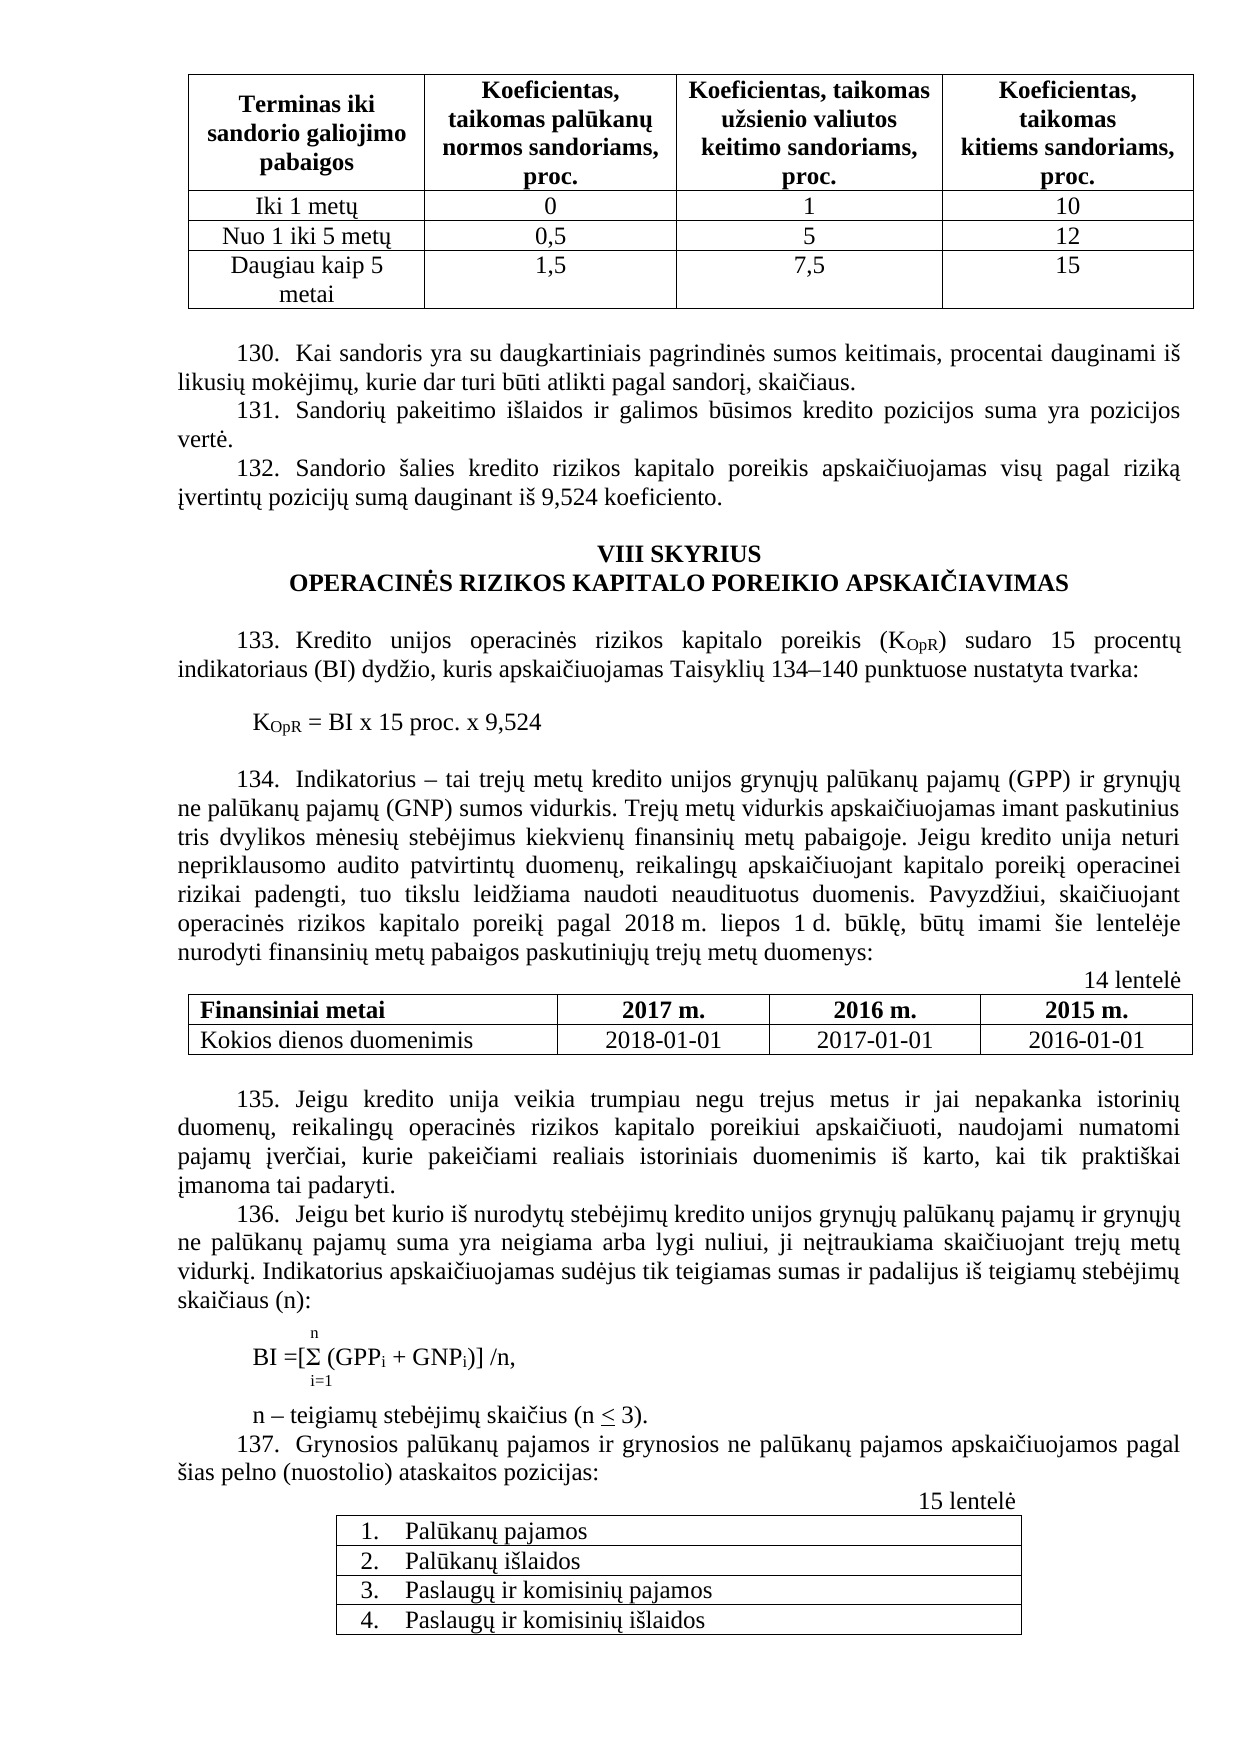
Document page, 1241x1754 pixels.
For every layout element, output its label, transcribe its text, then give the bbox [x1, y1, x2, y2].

table_header Koeficientas, taikomas kitiems sandoriams, proc. [943, 75, 1193, 190]
table_cell 0 [425, 191, 676, 220]
table_header Koeficientas, taikomas palūkanų normos sandoriams, proc. [425, 75, 676, 190]
table_cell Kokios dienos duomenimis [189, 1025, 557, 1054]
table_cell 0,5 [425, 221, 676, 249]
table_cell 2016-01-01 [981, 1025, 1192, 1054]
text 131. Sandorių pakeitimo išlaidos ir galimos būsimos kredito pozicijos suma yra pozicijos vertė. [177, 395, 1181, 453]
table_header 2017 m. [558, 995, 769, 1024]
text 133. Kredito unijos operacinės rizikos kapitalo poreikis (KOpR) sudaro 15 procentų indikatoriaus (BI) dydžio, kuris apskaičiuojamas Taisyklių 134–140 punktuose nustatyta tvarka: [177, 625, 1181, 683]
table_cell 10 [943, 191, 1193, 220]
text i=1 [310, 1371, 1181, 1400]
text 14 lentelė [252, 966, 1181, 994]
text 135. Jeigu kredito unija veikia trumpiau negu trejus metus ir jai nepakanka istorinių duomenų, reikalingų operacinės rizikos kapitalo poreikiui apskaičiuoti, naudojami numatomi pajamų įverčiai, kurie pakeičiami realiais istoriniais duomenimis iš karto, kai tik praktiškai įmanoma tai padaryti. [177, 1084, 1181, 1199]
text operacinės rizikos kapitalo poreikio apskaičiavimas [177, 568, 1181, 597]
table_cell 1,5 [425, 251, 676, 308]
text VIII Skyrius [177, 539, 1181, 568]
table_cell 1 [677, 191, 942, 220]
text n [252, 1314, 1181, 1342]
table_cell 2017-01-01 [770, 1025, 980, 1054]
text n – teigiamų stebėjimų skaičius (n < 3). [252, 1400, 1181, 1429]
text 15 lentelė [252, 1486, 1016, 1515]
table_cell 4. Paslaugų ir komisinių išlaidos [337, 1605, 1021, 1634]
table_header Koeficientas, taikomas užsienio valiutos keitimo sandoriams, proc. [677, 75, 942, 190]
table_cell Nuo 1 iki 5 metų [189, 221, 424, 249]
table_header 2015 m. [981, 995, 1192, 1024]
table_header Finansiniai metai [189, 995, 557, 1024]
text 137. Grynosios palūkanų pajamos ir grynosios ne palūkanų pajamos apskaičiuojamos pagal šias pelno (nuostolio) ataskaitos pozicijas: [177, 1429, 1181, 1486]
table_cell 15 [943, 251, 1193, 308]
text 130. Kai sandoris yra su daugkartiniais pagrindinės sumos keitimais, procentai dauginami iš likusių mokėjimų, kurie dar turi būti atlikti pagal sandorį, skaičiaus. [177, 338, 1181, 395]
text 132. Sandorio šalies kredito rizikos kapitalo poreikis apskaičiuojamas visų pagal riziką įvertintų pozicijų sumą dauginant iš 9,524 koeficiento. [177, 453, 1181, 510]
text BI =[ (GPPi + GNPi)] /n, [252, 1342, 1181, 1371]
table_header 2016 m. [770, 995, 980, 1024]
table_cell Daugiau kaip 5 metai [189, 251, 424, 308]
table_cell 2018-01-01 [558, 1025, 769, 1054]
text 134. Indikatorius – tai trejų metų kredito unijos grynųjų palūkanų pajamų (GPP) ir grynųjų ne palūkanų pajamų (GNP) sumos vidurkis. Trejų metų vidurkis apskaičiuojamas imant paskutinius tris dvylikos mėnesių stebėjimus kiekvienų finansinių metų pabaigoje. Jeigu kredito unija neturi nepriklausomo audito patvirtintų duomenų, reikalingų apskaičiuojant kapitalo poreikį operacinei rizikai padengti, tuo tikslu leidžiama naudoti neaudituotus duomenis. Pavyzdžiui, skaičiuojant operacinės rizikos kapitalo poreikį pagal 2018 m. liepos 1 d. būklę, būtų imami šie lentelėje nurodyti finansinių metų pabaigos paskutiniųjų trejų metų duomenys: [177, 764, 1181, 966]
table_cell 7,5 [677, 251, 942, 308]
table_cell 2. Palūkanų išlaidos [337, 1546, 1021, 1574]
text KOpR = BI x 15 proc. x 9,524 [252, 707, 1181, 736]
table_header 1. Palūkanų pajamos [337, 1516, 1021, 1545]
table_cell 5 [677, 221, 942, 249]
table_cell 3. Paslaugų ir komisinių pajamos [337, 1576, 1021, 1604]
table_cell 12 [943, 221, 1193, 249]
text 136. Jeigu bet kurio iš nurodytų stebėjimų kredito unijos grynųjų palūkanų pajamų ir grynųjų ne palūkanų pajamų suma yra neigiama arba lygi nuliui, ji neįtraukiama skaičiuojant trejų metų vidurkį. Indikatorius apskaičiuojamas sudėjus tik teigiamas sumas ir padalijus iš teigiamų stebėjimų skaičiaus (n): [177, 1199, 1181, 1314]
table_header Terminas iki sandorio galiojimo pabaigos [189, 75, 424, 190]
table_cell Iki 1 metų [189, 191, 424, 220]
